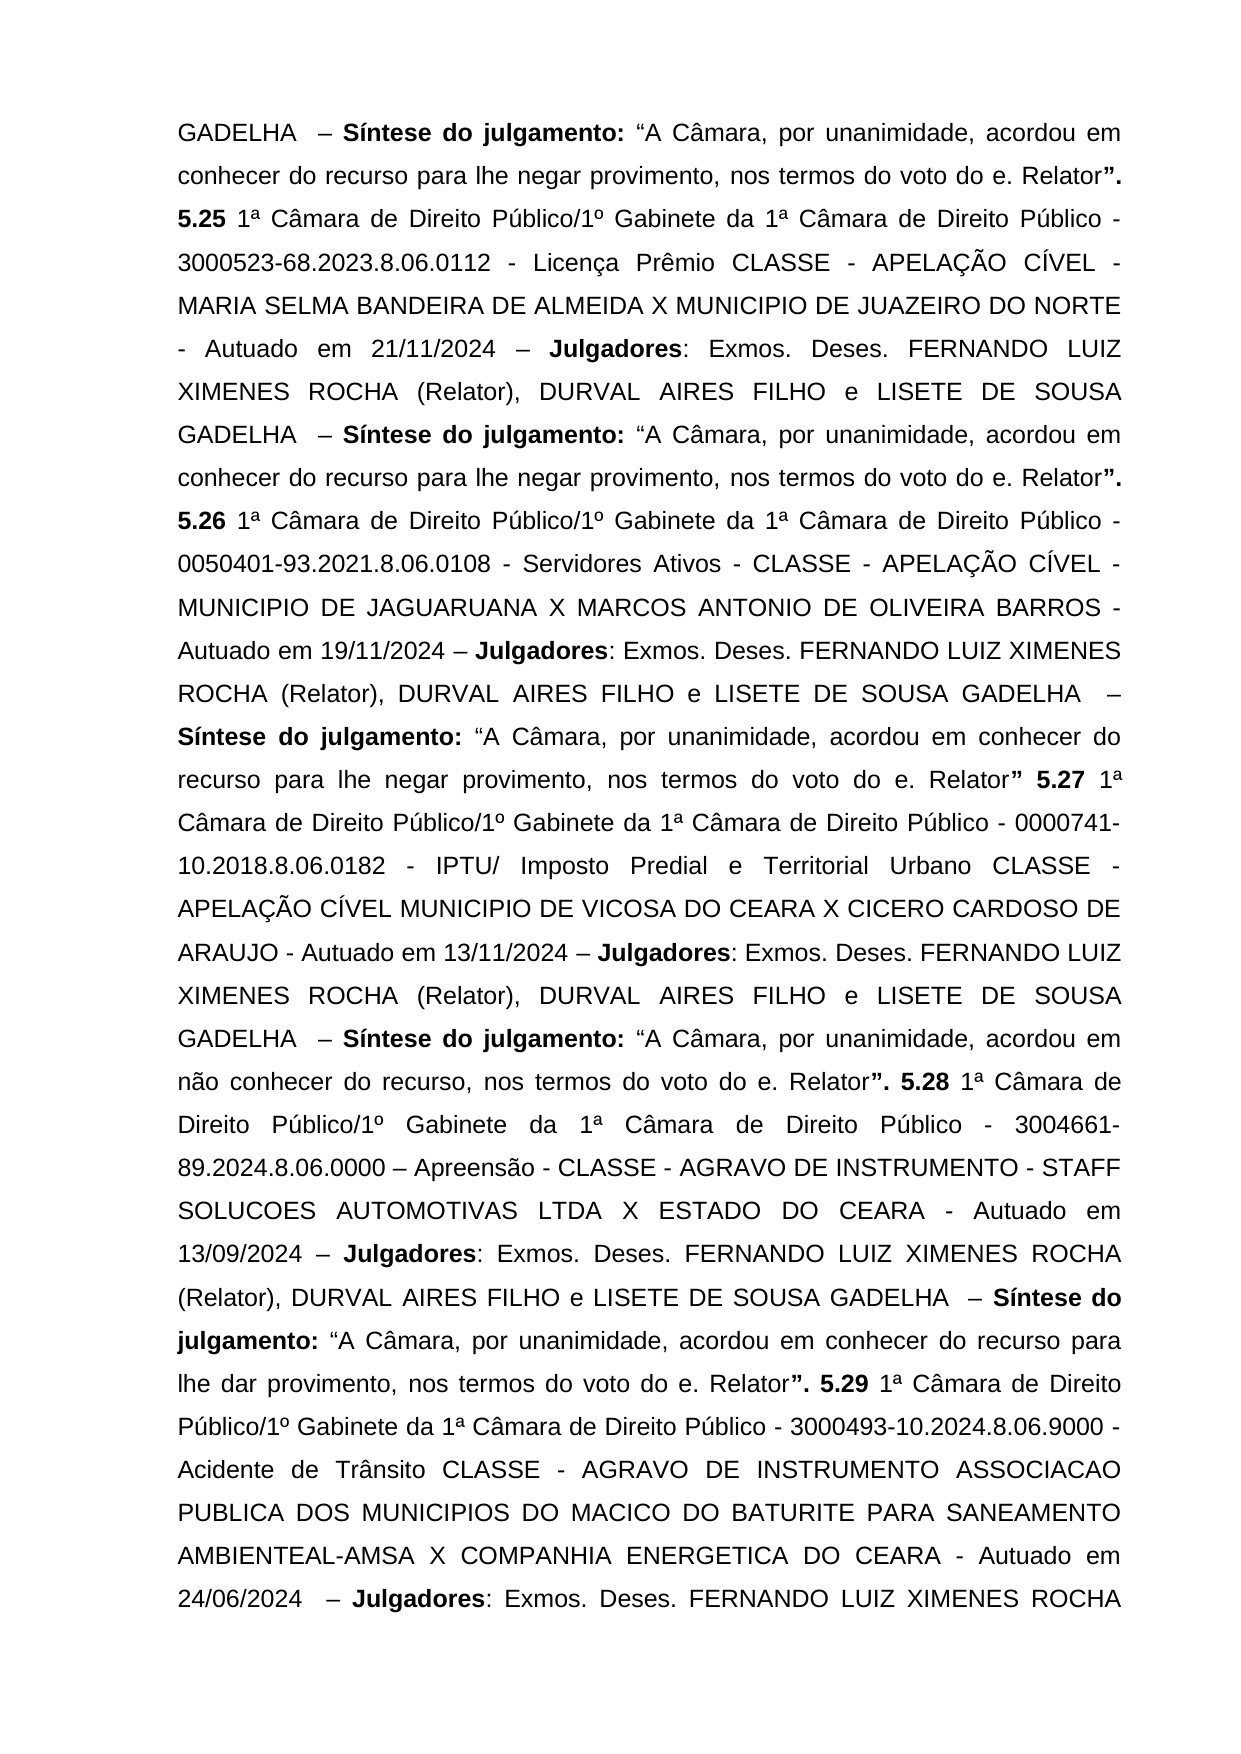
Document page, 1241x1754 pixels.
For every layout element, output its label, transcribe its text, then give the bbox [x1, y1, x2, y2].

text GADELHA – Síntese do julgamento: “A Câmara, por unanimidade, acordou em conhecer do recurso para lhe negar provimento, nos termos do voto do e. Relator”. 5.25 1ª Câmara de Direito Público/1º Gabinete da 1ª Câmara de Direito Público - 3000523-68.2023.8.06.0112 - Licença Prêmio CLASSE - APELAÇÃO CÍVEL - MARIA SELMA BANDEIRA DE ALMEIDA X MUNICIPIO DE JUAZEIRO DO NORTE - Autuado em 21/11/2024 – Julgadores: Exmos. Deses. FERNANDO LUIZ XIMENES ROCHA (Relator), DURVAL AIRES FILHO e LISETE DE SOUSA GADELHA – Síntese do julgamento: “A Câmara, por unanimidade, acordou em conhecer do recurso para lhe negar provimento, nos termos do voto do e. Relator”. 5.26 1ª Câmara de Direito Público/1º Gabinete da 1ª Câmara de Direito Público - 0050401-93.2021.8.06.0108 - Servidores Ativos - CLASSE - APELAÇÃO CÍVEL - MUNICIPIO DE JAGUARUANA X MARCOS ANTONIO DE OLIVEIRA BARROS - Autuado em 19/11/2024 – Julgadores: Exmos. Deses. FERNANDO LUIZ XIMENES ROCHA (Relator), DURVAL AIRES FILHO e LISETE DE SOUSA GADELHA – Síntese do julgamento: “A Câmara, por unanimidade, acordou em conhecer do recurso para lhe negar provimento, nos termos do voto do e. Relator” 5.27 1ª Câmara de Direito Público/1º Gabinete da 1ª Câmara de Direito Público - 0000741-10.2018.8.06.0182 - IPTU/ Imposto Predial e Territorial Urbano CLASSE - APELAÇÃO CÍVEL MUNICIPIO DE VICOSA DO CEARA X CICERO CARDOSO DE ARAUJO - Autuado em 13/11/2024 – Julgadores: Exmos. Deses. FERNANDO LUIZ XIMENES ROCHA (Relator), DURVAL AIRES FILHO e LISETE DE SOUSA GADELHA – Síntese do julgamento: “A Câmara, por unanimidade, acordou em não conhecer do recurso, nos termos do voto do e. Relator”. 5.28 1ª Câmara de Direito Público/1º Gabinete da 1ª Câmara de Direito Público - 3004661-89.2024.8.06.0000 – Apreensão - CLASSE - AGRAVO DE INSTRUMENTO - STAFF SOLUCOES AUTOMOTIVAS LTDA X ESTADO DO CEARA - Autuado em 13/09/2024 – Julgadores: Exmos. Deses. FERNANDO LUIZ XIMENES ROCHA (Relator), DURVAL AIRES FILHO e LISETE DE SOUSA GADELHA – Síntese do julgamento: “A Câmara, por unanimidade, acordou em conhecer do recurso para lhe dar provimento, nos termos do voto do e. Relator”. 5.29 1ª Câmara de Direito Público/1º Gabinete da 1ª Câmara de Direito Público - 3000493-10.2024.8.06.9000 - Acidente de Trânsito CLASSE - AGRAVO DE INSTRUMENTO ASSOCIACAO PUBLICA DOS MUNICIPIOS DO MACICO DO BATURITE PARA SANEAMENTO AMBIENTEAL-AMSA X COMPANHIA ENERGETICA DO CEARA - Autuado em 24/06/2024 – Julgadores: Exmos. Deses. FERNANDO LUIZ XIMENES ROCHA [177, 118, 1122, 1613]
